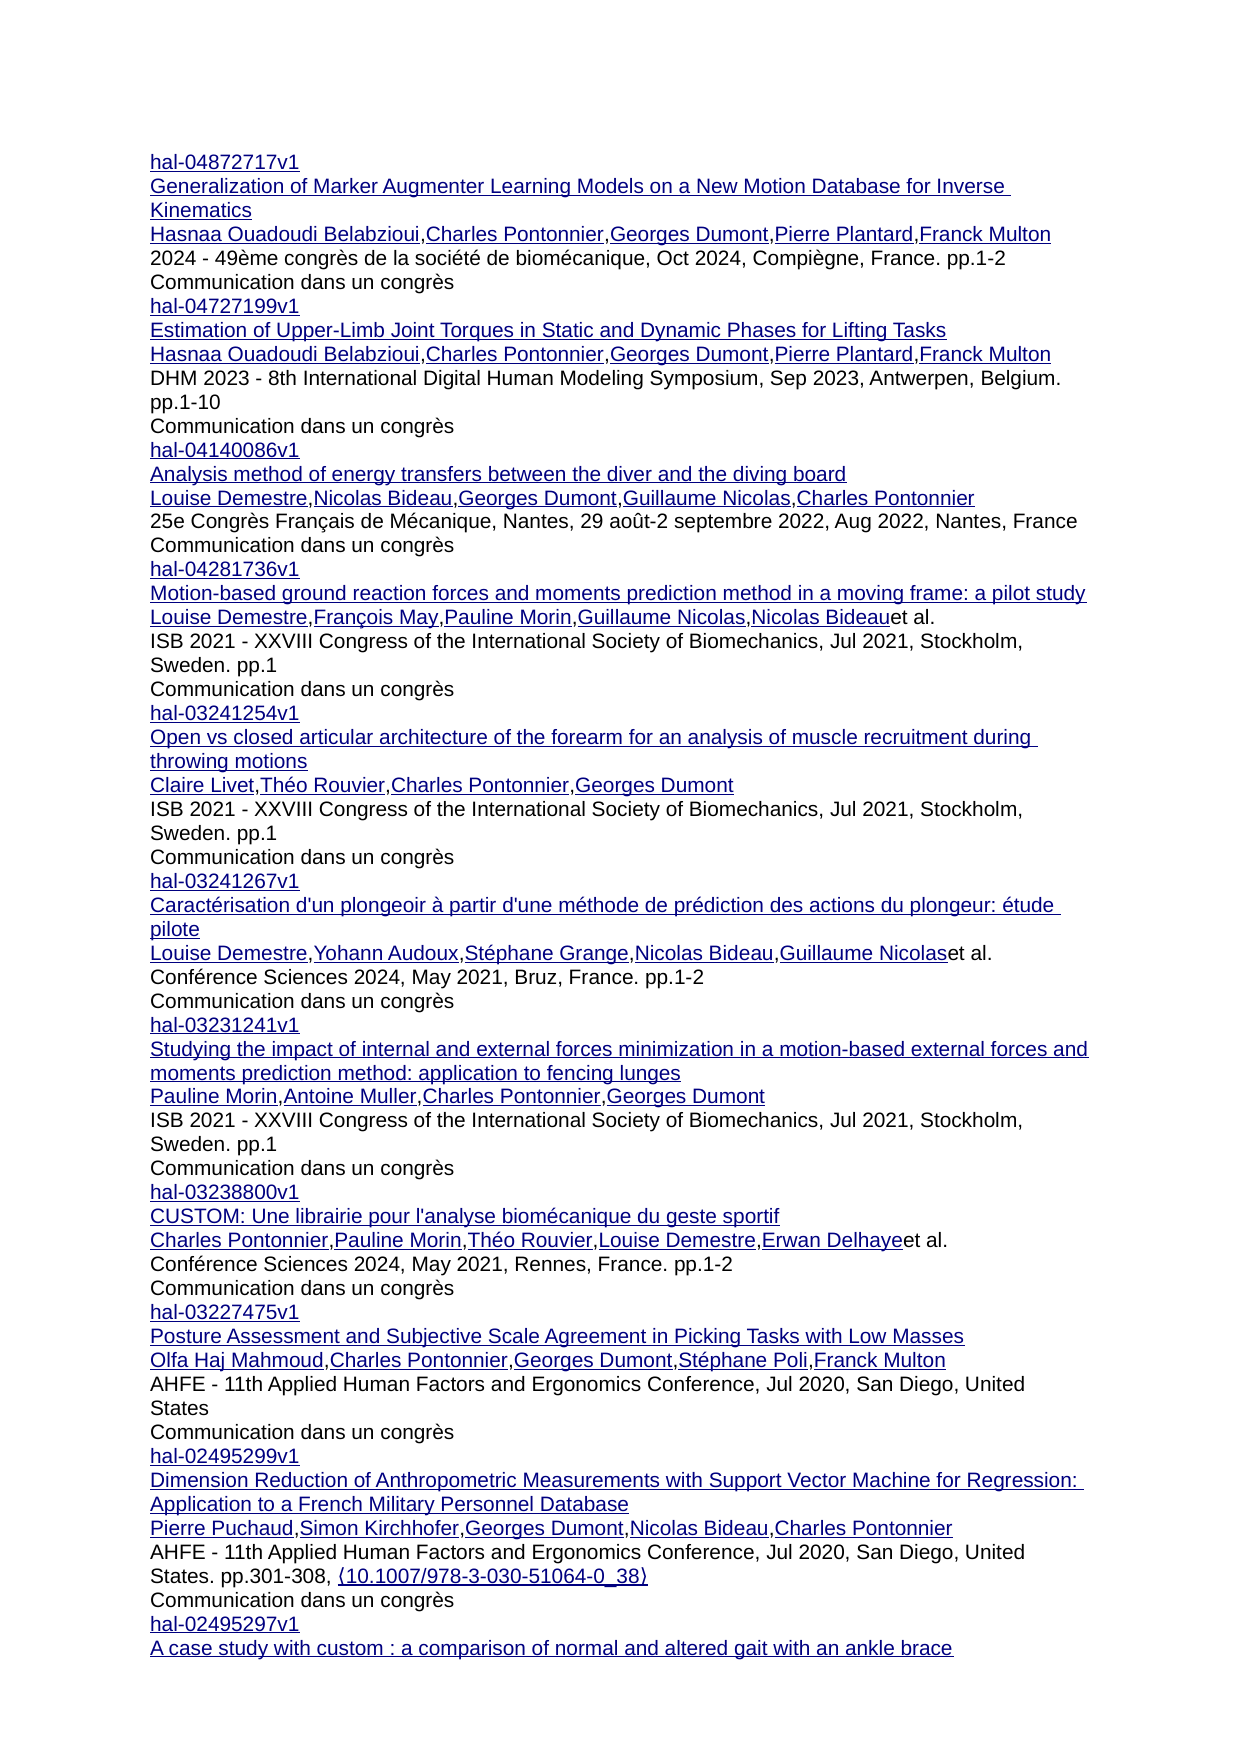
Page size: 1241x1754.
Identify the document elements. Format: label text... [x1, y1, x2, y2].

table_cell A case study with custom : a comparison of normal and altered gait with an ankle brace [150, 1635, 1090, 1659]
table_cell Motion-based ground reaction forces and moments prediction method in a moving frame: a pilot study Louise Demestre,François May,Pauline Morin,Guillaume Nicolas,Nicolas Bideauet al. ISB 2021 - XXVIII Congress of the International Society of Biomechanics, Jul 2021, Stockholm, Sweden. pp.1 Communication dans un congrès hal-03241254v1 [150, 581, 1090, 725]
table_cell Estimation of Upper-Limb Joint Torques in Static and Dynamic Phases for Lifting Tasks Hasnaa Ouadoudi Belabzioui,Charles Pontonnier,Georges Dumont,Pierre Plantard,Franck Multon DHM 2023 - 8th International Digital Human Modeling Symposium, Sep 2023, Antwerpen, Belgium. pp.1-10 Communication dans un congrès hal-04140086v1 [150, 318, 1090, 461]
table_cell Caractérisation d'un plongeoir à partir d'une méthode de prédiction des actions du plongeur: étude pilote Louise Demestre,Yohann Audoux,Stéphane Grange,Nicolas Bideau,Guillaume Nicolaset al. Conférence Sciences 2024, May 2021, Bruz, France. pp.1-2 Communication dans un congrès hal-03231241v1 [150, 893, 1090, 1036]
table_cell Studying the impact of internal and external forces minimization in a motion-based external forces and moments prediction method: application to fencing lunges Pauline Morin,Antoine Muller,Charles Pontonnier,Georges Dumont ISB 2021 - XXVIII Congress of the International Society of Biomechanics, Jul 2021, Stockholm, Sweden. pp.1 Communication dans un congrès hal-03238800v1 [150, 1036, 1090, 1204]
table_cell Open vs closed articular architecture of the forearm for an analysis of muscle recruitment during throwing motions Claire Livet,Théo Rouvier,Charles Pontonnier,Georges Dumont ISB 2021 - XXVIII Congress of the International Society of Biomechanics, Jul 2021, Stockholm, Sweden. pp.1 Communication dans un congrès hal-03241267v1 [150, 725, 1090, 893]
table_cell Dimension Reduction of Anthropometric Measurements with Support Vector Machine for Regression: Application to a French Military Personnel Database Pierre Puchaud,Simon Kirchhofer,Georges Dumont,Nicolas Bideau,Charles Pontonnier AHFE - 11th Applied Human Factors and Ergonomics Conference, Jul 2020, San Diego, United States. pp.301-308, ⟨10.1007/978-3-030-51064-0_38⟩ Communication dans un congrès hal-02495297v1 [150, 1468, 1090, 1635]
table_cell Analysis method of energy transfers between the diver and the diving board Louise Demestre,Nicolas Bideau,Georges Dumont,Guillaume Nicolas,Charles Pontonnier 25e Congrès Français de Mécanique, Nantes, 29 août-2 septembre 2022, Aug 2022, Nantes, France Communication dans un congrès hal-04281736v1 [150, 461, 1090, 581]
table_cell hal-04872717v1 [150, 150, 1090, 174]
table_cell CUSTOM: Une librairie pour l'analyse biomécanique du geste sportif Charles Pontonnier,Pauline Morin,Théo Rouvier,Louise Demestre,Erwan Delhayeet al. Conférence Sciences 2024, May 2021, Rennes, France. pp.1-2 Communication dans un congrès hal-03227475v1 [150, 1204, 1090, 1324]
table_cell Posture Assessment and Subjective Scale Agreement in Picking Tasks with Low Masses Olfa Haj Mahmoud,Charles Pontonnier,Georges Dumont,Stéphane Poli,Franck Multon AHFE - 11th Applied Human Factors and Ergonomics Conference, Jul 2020, San Diego, United States Communication dans un congrès hal-02495299v1 [150, 1324, 1090, 1468]
table_cell Generalization of Marker Augmenter Learning Models on a New Motion Database for Inverse Kinematics Hasnaa Ouadoudi Belabzioui,Charles Pontonnier,Georges Dumont,Pierre Plantard,Franck Multon 2024 - 49ème congrès de la société de biomécanique, Oct 2024, Compiègne, France. pp.1-2 Communication dans un congrès hal-04727199v1 [150, 174, 1090, 318]
